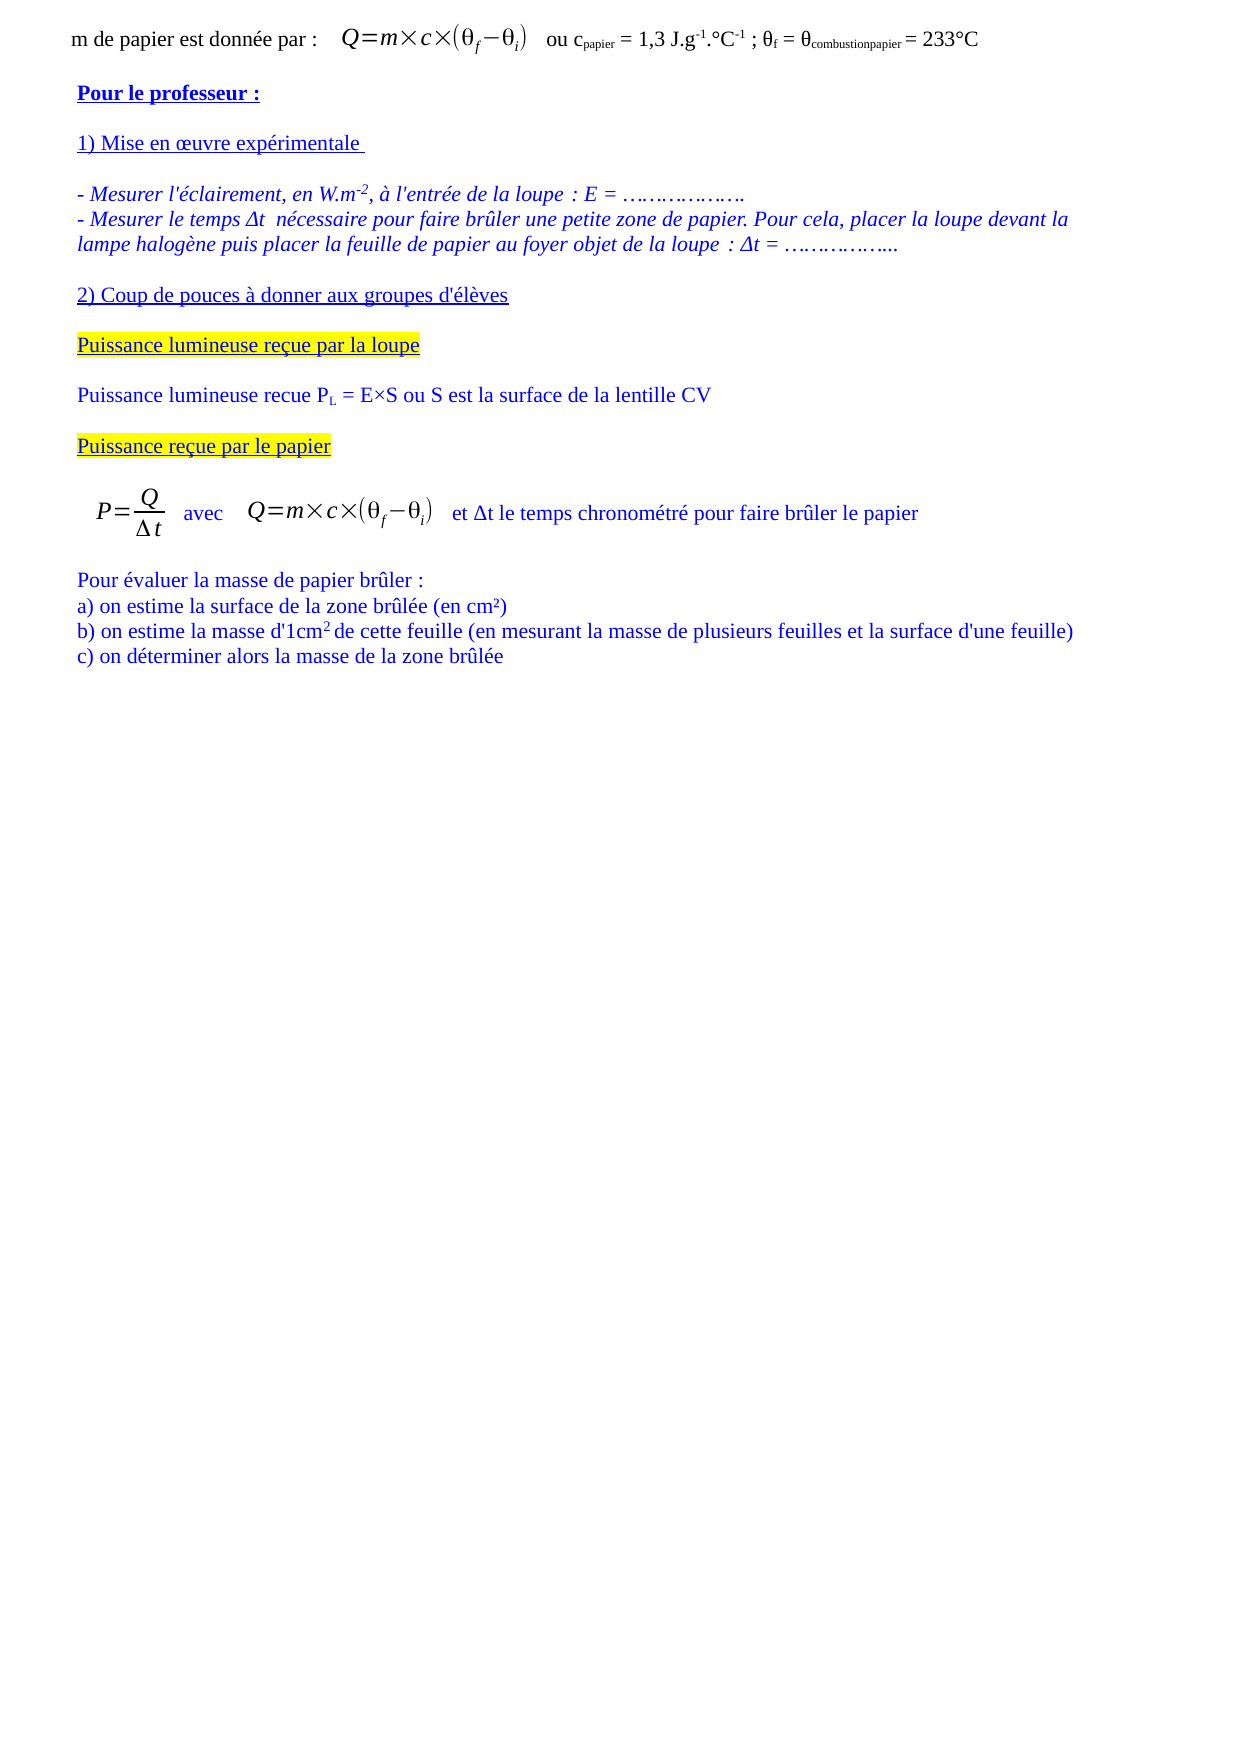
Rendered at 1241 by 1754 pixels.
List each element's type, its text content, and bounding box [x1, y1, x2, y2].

text c) on déterminer alors la masse de la zone brûlée [77, 643, 1122, 668]
text 1) Mise en œuvre expérimentale [77, 130, 1122, 156]
text - Mesurer le temps Δt nécessaire pour faire brûler une petite zone de papier. Pour cela, placer la loupe devant la lampe halogène puis placer la feuille de papier au foyer objet de la loupe : Δt = ……………... [77, 206, 1122, 256]
text a) on estime la surface de la zone brûlée (en cm²) [77, 593, 1122, 618]
text 3) Calculer le rendement du four solaire ainsi réalisé. On rappelle que l'énergie nécessaire à la combustion d'une masse m de papier est donnée par : ou cpapier = 1,3 J.g-1.°C-1 ; θf = θcombustionpapier = 233°C [71, 23, 1122, 55]
text Puissance lumineuse recue PL = E×S ou S est la surface de la lentille CV [77, 382, 1122, 408]
text Pour le professeur : [77, 80, 1122, 105]
text Puissance reçue par le papier [77, 433, 1122, 458]
text 2) Coup de pouces à donner aux groupes d'élèves [77, 282, 1122, 307]
text - Mesurer l'éclairement, en W.m-2, à l'entrée de la loupe : E = ………………. [77, 181, 1122, 206]
text Puissance lumineuse reçue par la loupe [77, 332, 1122, 357]
text b) on estime la masse d'1cm2 de cette feuille (en mesurant la masse de plusieurs feuilles et la surface d'une feuille) [77, 618, 1122, 643]
text avec et Δt le temps chronométré pour faire brûler le papier [77, 483, 1122, 542]
text Pour évaluer la masse de papier brûler : [77, 567, 1122, 593]
